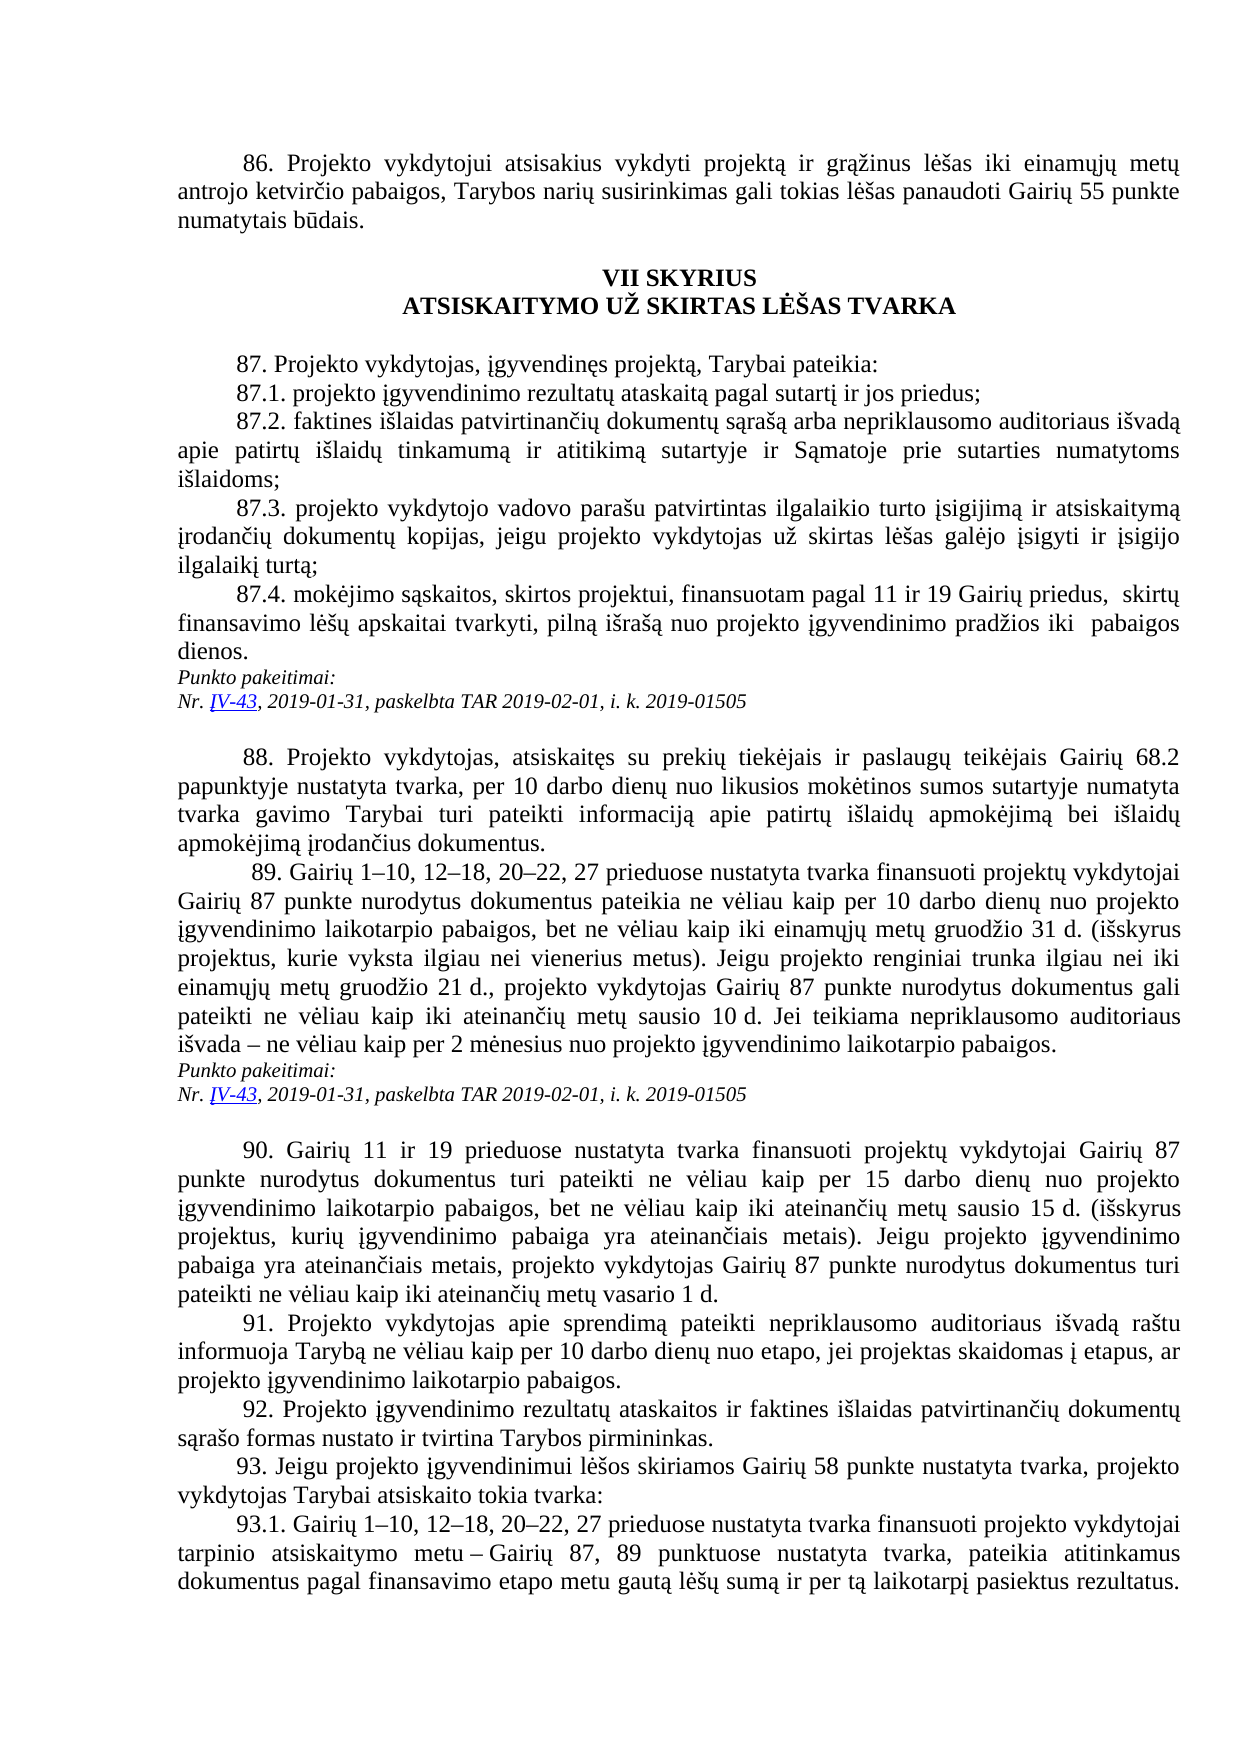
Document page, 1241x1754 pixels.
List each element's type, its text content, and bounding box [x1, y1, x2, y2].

text 87.4. mokėjimo sąskaitos, skirtos projektui, finansuotam pagal 11 ir 19 Gairių priedus, skirtų finansavimo lėšų apskaitai tvarkyti, pilną išrašą nuo projekto įgyvendinimo pradžios iki pabaigos dienos. [177, 579, 1181, 665]
text 87.3. projekto vykdytojo vadovo parašu patvirtintas ilgalaikio turto įsigijimą ir atsiskaitymą įrodančių dokumentų kopijas, jeigu projekto vykdytojas už skirtas lėšas galėjo įsigyti ir įsigijo ilgalaikį turtą; [177, 493, 1181, 579]
text 87.1. projekto įgyvendinimo rezultatų ataskaitą pagal sutartį ir jos priedus; [177, 378, 1181, 406]
text 86. Projekto vykdytojui atsisakius vykdyti projektą ir grąžinus lėšas iki einamųjų metų antrojo ketvirčio pabaigos, Tarybos narių susirinkimas gali tokias lėšas panaudoti Gairių 55 punkte numatytais būdais. [177, 148, 1181, 234]
text VII SKYRIUS [177, 263, 1181, 291]
text 92. Projekto įgyvendinimo rezultatų ataskaitos ir faktines išlaidas patvirtinančių dokumentų sąrašo formas nustato ir tvirtina Tarybos pirmininkas. [177, 1394, 1181, 1451]
text 87. Projekto vykdytojas, įgyvendinęs projektą, Tarybai pateikia: [177, 349, 1181, 378]
text 89. Gairių 1–10, 12–18, 20–22, 27 prieduose nustatyta tvarka finansuoti projektų vykdytojai Gairių 87 punkte nurodytus dokumentus pateikia ne vėliau kaip per 10 darbo dienų nuo projekto įgyvendinimo laikotarpio pabaigos, bet ne vėliau kaip iki einamųjų metų gruodžio 31 d. (išskyrus projektus, kurie vyksta ilgiau nei vienerius metus). Jeigu projekto renginiai trunka ilgiau nei iki einamųjų metų gruodžio 21 d., projekto vykdytojas Gairių 87 punkte nurodytus dokumentus gali pateikti ne vėliau kaip iki ateinančių metų sausio 10 d. Jei teikiama nepriklausomo auditoriaus išvada – ne vėliau kaip per 2 mėnesius nuo projekto įgyvendinimo laikotarpio pabaigos. [177, 857, 1181, 1058]
text 93. Jeigu projekto įgyvendinimui lėšos skiriamos Gairių 58 punkte nustatyta tvarka, projekto vykdytojas Tarybai atsiskaito tokia tvarka: [177, 1451, 1181, 1509]
text 87.2. faktines išlaidas patvirtinančių dokumentų sąrašą arba nepriklausomo auditoriaus išvadą apie patirtų išlaidų tinkamumą ir atitikimą sutartyje ir Sąmatoje prie sutarties numatytoms išlaidoms; [177, 406, 1181, 493]
text 88. Projekto vykdytojas, atsiskaitęs su prekių tiekėjais ir paslaugų teikėjais Gairių 68.2 papunktyje nustatyta tvarka, per 10 darbo dienų nuo likusios mokėtinos sumos sutartyje numatyta tvarka gavimo Tarybai turi pateikti informaciją apie patirtų išlaidų apmokėjimą bei išlaidų apmokėjimą įrodančius dokumentus. [177, 742, 1181, 857]
text Nr. ĮV-43, 2019-01-31, paskelbta TAR 2019-02-01, i. k. 2019-01505 [177, 689, 1181, 713]
text 90. Gairių 11 ir 19 prieduose nustatyta tvarka finansuoti projektų vykdytojai Gairių 87 punkte nurodytus dokumentus turi pateikti ne vėliau kaip per 15 darbo dienų nuo projekto įgyvendinimo laikotarpio pabaigos, bet ne vėliau kaip iki ateinančių metų sausio 15 d. (išskyrus projektus, kurių įgyvendinimo pabaiga yra ateinančiais metais). Jeigu projekto įgyvendinimo pabaiga yra ateinančiais metais, projekto vykdytojas Gairių 87 punkte nurodytus dokumentus turi pateikti ne vėliau kaip iki ateinančių metų vasario 1 d. [177, 1135, 1181, 1308]
text 93.1. Gairių 1–10, 12–18, 20–22, 27 prieduose nustatyta tvarka finansuoti projekto vykdytojai tarpinio atsiskaitymo metu – Gairių 87, 89 punktuose nustatyta tvarka, pateikia atitinkamus dokumentus pagal finansavimo etapo metu gautą lėšų sumą ir per tą laikotarpį pasiektus rezultatus. [177, 1509, 1181, 1595]
text Nr. ĮV-43, 2019-01-31, paskelbta TAR 2019-02-01, i. k. 2019-01505 [177, 1082, 1181, 1106]
text ATSISKAITYMO UŽ SKIRTAS LĖŠAS TVARKA [177, 291, 1181, 320]
text Punkto pakeitimai: [177, 665, 1181, 689]
text Punkto pakeitimai: [177, 1058, 1181, 1082]
text 91. Projekto vykdytojas apie sprendimą pateikti nepriklausomo auditoriaus išvadą raštu informuoja Tarybą ne vėliau kaip per 10 darbo dienų nuo etapo, jei projektas skaidomas į etapus, ar projekto įgyvendinimo laikotarpio pabaigos. [177, 1308, 1181, 1394]
